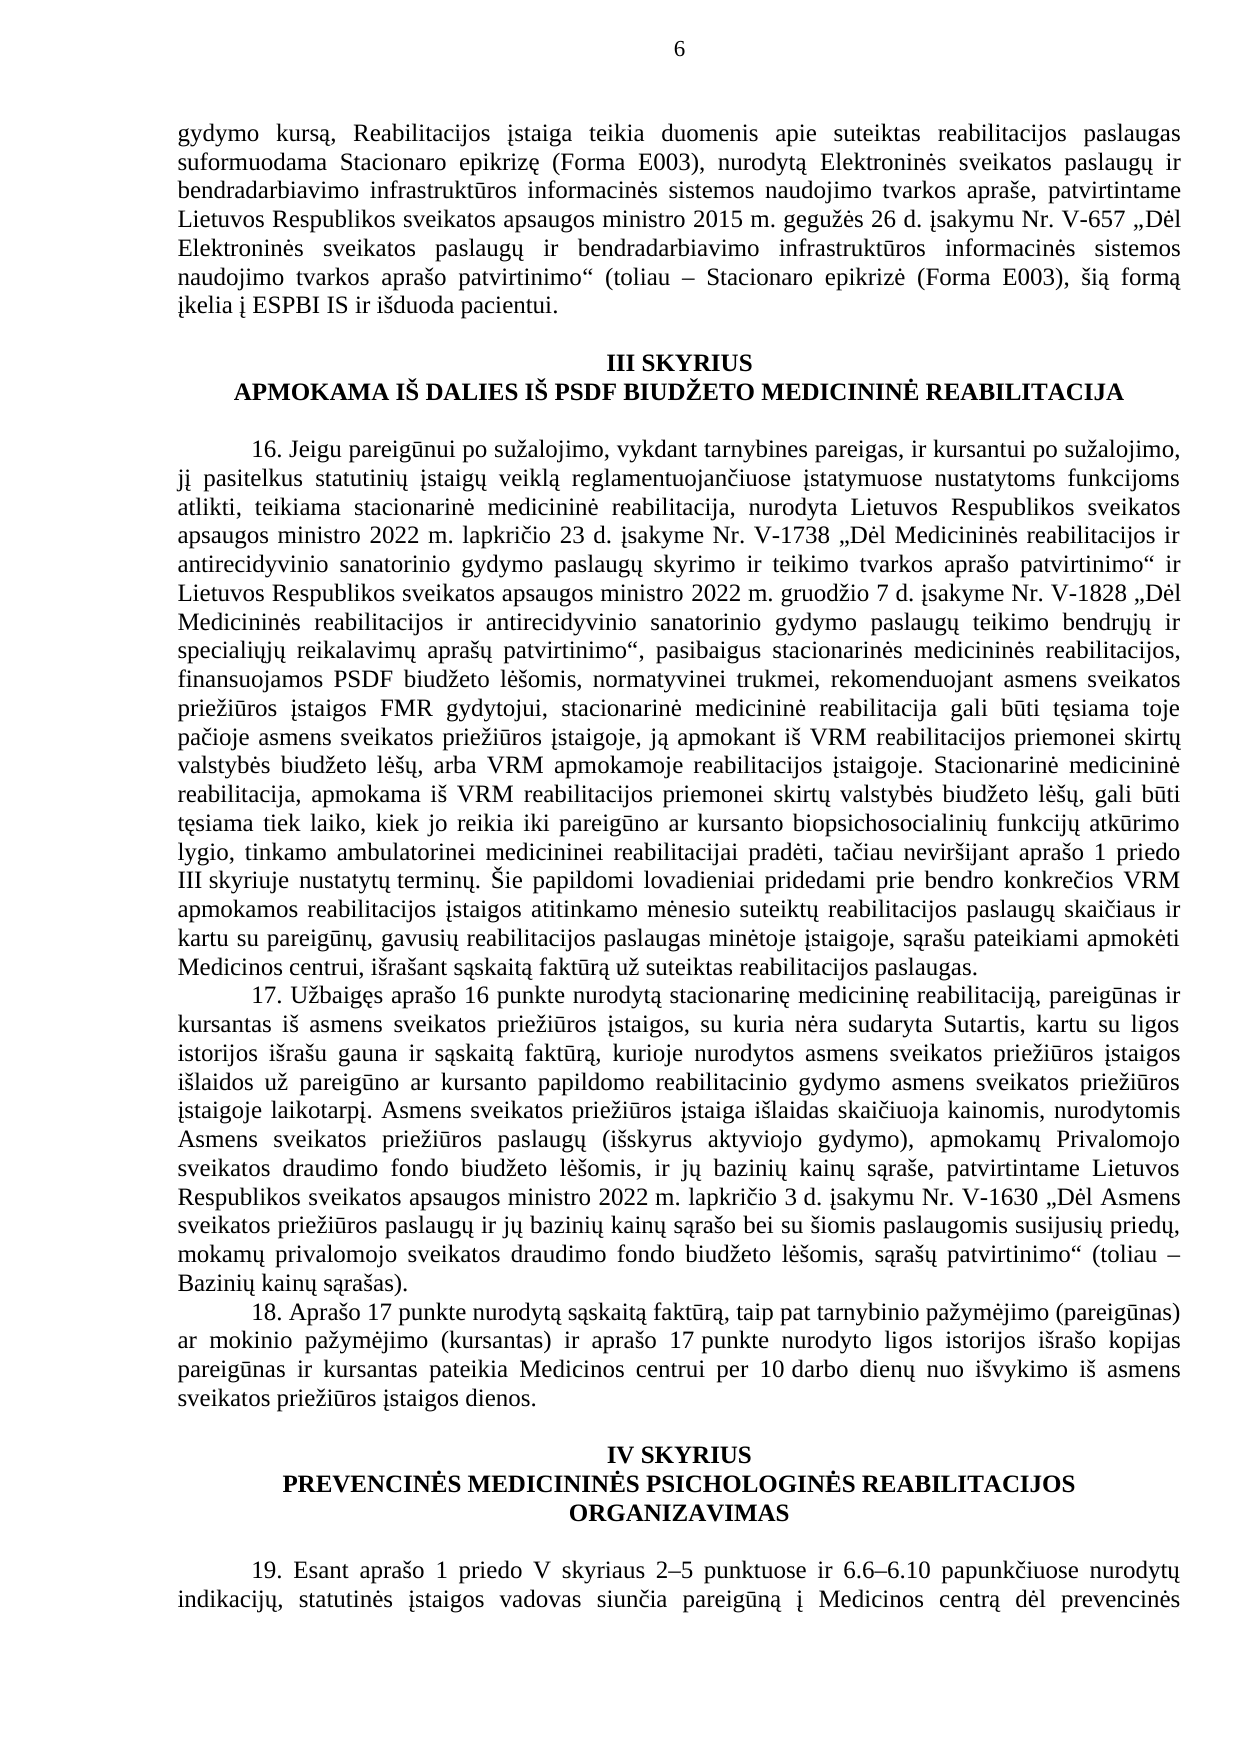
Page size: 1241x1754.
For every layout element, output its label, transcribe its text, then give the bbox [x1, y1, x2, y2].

text 17. Užbaigęs aprašo 16 punkte nurodytą stacionarinę medicininę reabilitaciją, pareigūnas ir kursantas iš asmens sveikatos priežiūros įstaigos, su kuria nėra sudaryta Sutartis, kartu su ligos istorijos išrašu gauna ir sąskaitą faktūrą, kurioje nurodytos asmens sveikatos priežiūros įstaigos išlaidos už pareigūno ar kursanto papildomo reabilitacinio gydymo asmens sveikatos priežiūros įstaigoje laikotarpį. Asmens sveikatos priežiūros įstaiga išlaidas skaičiuoja kainomis, nurodytomis Asmens sveikatos priežiūros paslaugų (išskyrus aktyviojo gydymo), apmokamų Privalomojo sveikatos draudimo fondo biudžeto lėšomis, ir jų bazinių kainų sąraše, patvirtintame Lietuvos Respublikos sveikatos apsaugos ministro 2022 m. lapkričio 3 d. įsakymu Nr. V-1630 „Dėl Asmens sveikatos priežiūros paslaugų ir jų bazinių kainų sąrašo bei su šiomis paslaugomis susijusių priedų, mokamų privalomojo sveikatos draudimo fondo biudžeto lėšomis, sąrašų patvirtinimo“ (toliau – Bazinių kainų sąrašas). [177, 981, 1181, 1297]
text IV SKYRIUS [177, 1441, 1181, 1469]
text gydymo kursą, Reabilitacijos įstaiga teikia duomenis apie suteiktas reabilitacijos paslaugas suformuodama Stacionaro epikrizę (Forma E003), nurodytą Elektroninės sveikatos paslaugų ir bendradarbiavimo infrastruktūros informacinės sistemos naudojimo tvarkos apraše, patvirtintame Lietuvos Respublikos sveikatos apsaugos ministro 2015 m. gegužės 26 d. įsakymu Nr. V-657 „Dėl Elektroninės sveikatos paslaugų ir bendradarbiavimo infrastruktūros informacinės sistemos naudojimo tvarkos aprašo patvirtinimo“ (toliau – Stacionaro epikrizė (Forma E003), šią formą įkelia į ESPBI IS ir išduoda pacientui. [177, 118, 1181, 319]
text 18. Aprašo 17 punkte nurodytą sąskaitą faktūrą, taip pat tarnybinio pažymėjimo (pareigūnas) ar mokinio pažymėjimo (kursantas) ir aprašo 17 punkte nurodyto ligos istorijos išrašo kopijas pareigūnas ir kursantas pateikia Medicinos centrui per 10 darbo dienų nuo išvykimo iš asmens sveikatos priežiūros įstaigos dienos. [177, 1297, 1181, 1412]
text PREVENCINĖS MEDICININĖS PSICHOLOGINĖS REABILITACIJOS ORGANIZAVIMAS [177, 1469, 1181, 1527]
text APMOKAMA IŠ DALIES IŠ PSDF BIUDŽETO MEDICININĖ REABILITACIJA [177, 377, 1181, 406]
text III SKYRIUS [177, 348, 1181, 377]
text 19. Esant aprašo 1 priedo V skyriaus 2–5 punktuose ir 6.6–6.10 papunkčiuose nurodytų indikacijų, statutinės įstaigos vadovas siunčia pareigūną į Medicinos centrą dėl prevencinės [177, 1556, 1181, 1613]
text 16. Jeigu pareigūnui po sužalojimo, vykdant tarnybines pareigas, ir kursantui po sužalojimo, jį pasitelkus statutinių įstaigų veiklą reglamentuojančiuose įstatymuose nustatytoms funkcijoms atlikti, teikiama stacionarinė medicininė reabilitacija, nurodyta Lietuvos Respublikos sveikatos apsaugos ministro 2022 m. lapkričio 23 d. įsakyme Nr. V-1738 „Dėl Medicininės reabilitacijos ir antirecidyvinio sanatorinio gydymo paslaugų skyrimo ir teikimo tvarkos aprašo patvirtinimo“ ir Lietuvos Respublikos sveikatos apsaugos ministro 2022 m. gruodžio 7 d. įsakyme Nr. V-1828 „Dėl Medicininės reabilitacijos ir antirecidyvinio sanatorinio gydymo paslaugų teikimo bendrųjų ir specialiųjų reikalavimų aprašų patvirtinimo“, pasibaigus stacionarinės medicininės reabilitacijos, finansuojamos PSDF biudžeto lėšomis, normatyvinei trukmei, rekomenduojant asmens sveikatos priežiūros įstaigos FMR gydytojui, stacionarinė medicininė reabilitacija gali būti tęsiama toje pačioje asmens sveikatos priežiūros įstaigoje, ją apmokant iš VRM reabilitacijos priemonei skirtų valstybės biudžeto lėšų, arba VRM apmokamoje reabilitacijos įstaigoje. Stacionarinė medicininė reabilitacija, apmokama iš VRM reabilitacijos priemonei skirtų valstybės biudžeto lėšų, gali būti tęsiama tiek laiko, kiek jo reikia iki pareigūno ar kursanto biopsichosocialinių funkcijų atkūrimo lygio, tinkamo ambulatorinei medicininei reabilitacijai pradėti, tačiau neviršijant aprašo 1 priedo III skyriuje nustatytų terminų. Šie papildomi lovadieniai pridedami prie bendro konkrečios VRM apmokamos reabilitacijos įstaigos atitinkamo mėnesio suteiktų reabilitacijos paslaugų skaičiaus ir kartu su pareigūnų, gavusių reabilitacijos paslaugas minėtoje įstaigoje, sąrašu pateikiami apmokėti Medicinos centrui, išrašant sąskaitą faktūrą už suteiktas reabilitacijos paslaugas. [177, 434, 1181, 981]
